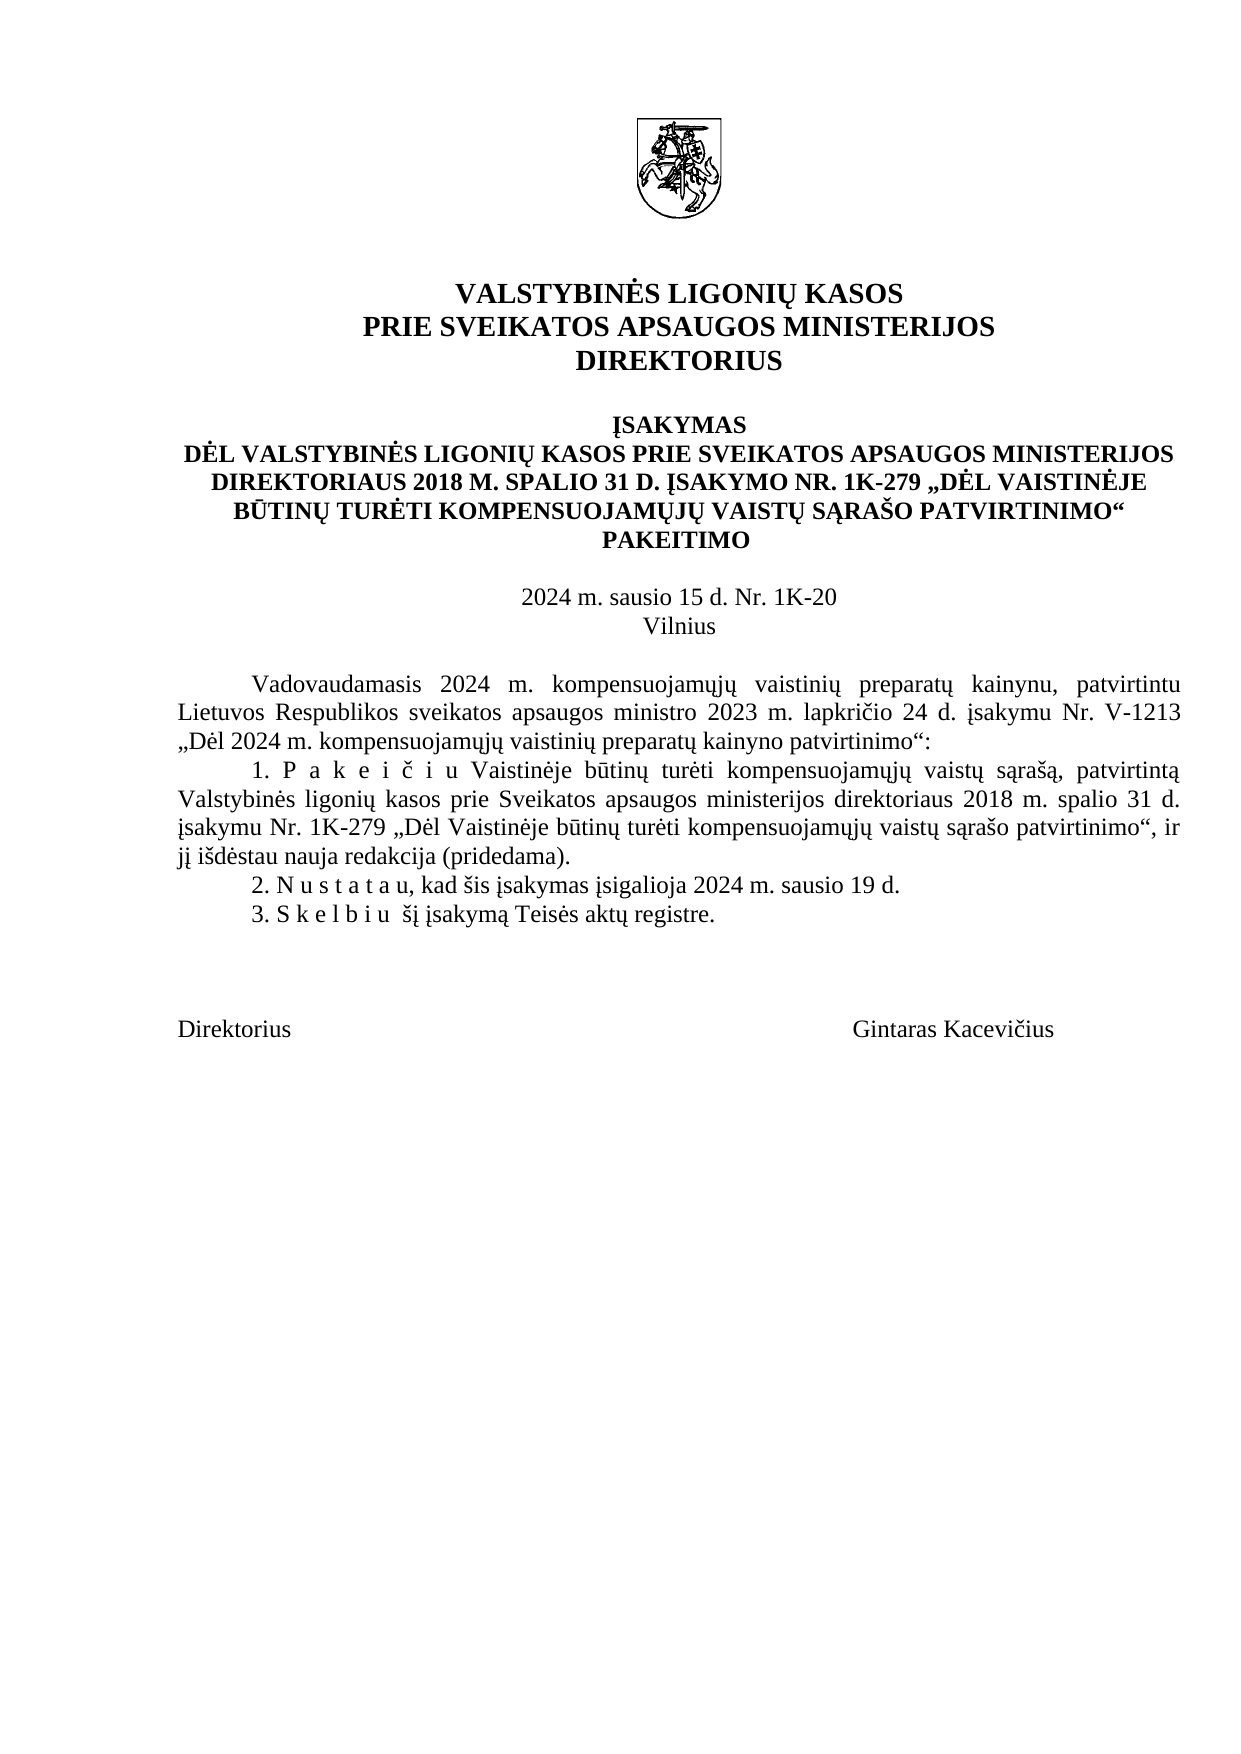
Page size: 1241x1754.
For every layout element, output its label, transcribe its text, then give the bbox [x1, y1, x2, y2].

text VALSTYBINĖS LIGONIŲ KASOS [177, 276, 1181, 309]
text PRIE SVEIKATOS APSAUGOS MINISTERIJOS [177, 309, 1181, 343]
text 2024 m. sausio 15 d. Nr. 1K-20 [177, 582, 1181, 611]
text 1. P a k e i č i u Vaistinėje būtinų turėti kompensuojamųjų vaistų sąrašą, patvirtintą Valstybinės ligonių kasos prie Sveikatos apsaugos ministerijos direktoriaus 2018 m. spalio 31 d. įsakymu Nr. 1K-279 „Dėl Vaistinėje būtinų turėti kompensuojamųjų vaistų sąrašo patvirtinimo“, ir jį išdėstau nauja redakcija (pridedama). [177, 755, 1181, 870]
text DĖL VALSTYBINĖS LIGONIŲ KASOS PRIE SVEIKATOS APSAUGOS MINISTERIJOS DIREKTORIAUS 2018 M. SPALIO 31 D. ĮSAKYMO NR. 1K-279 „DĖL VAISTINĖJE BŪTINŲ TURĖTI KOMPENSUOJAMŲJŲ VAISTŲ SĄRAŠO PATVIRTINIMO“ PAKEITIMO [177, 439, 1181, 554]
text Vilnius [177, 611, 1181, 640]
text ĮSAKYMAS [177, 410, 1181, 439]
text 3. S k e l b i u šį įsakymą Teisės aktų registre. [177, 899, 1181, 927]
text Vadovaudamasis 2024 m. kompensuojamųjų vaistinių preparatų kainynu, patvirtintu Lietuvos Respublikos sveikatos apsaugos ministro 2023 m. lapkričio 24 d. įsakymu Nr. V-1213 „Dėl 2024 m. kompensuojamųjų vaistinių preparatų kainyno patvirtinimo“: [177, 669, 1181, 755]
text Direktorius Gintaras Kacevičius [177, 1014, 1181, 1042]
text 2. N u s t a t a u, kad šis įsakymas įsigalioja 2024 m. sausio 19 d. [177, 870, 1181, 899]
text DIREKTORIUS [177, 343, 1181, 376]
